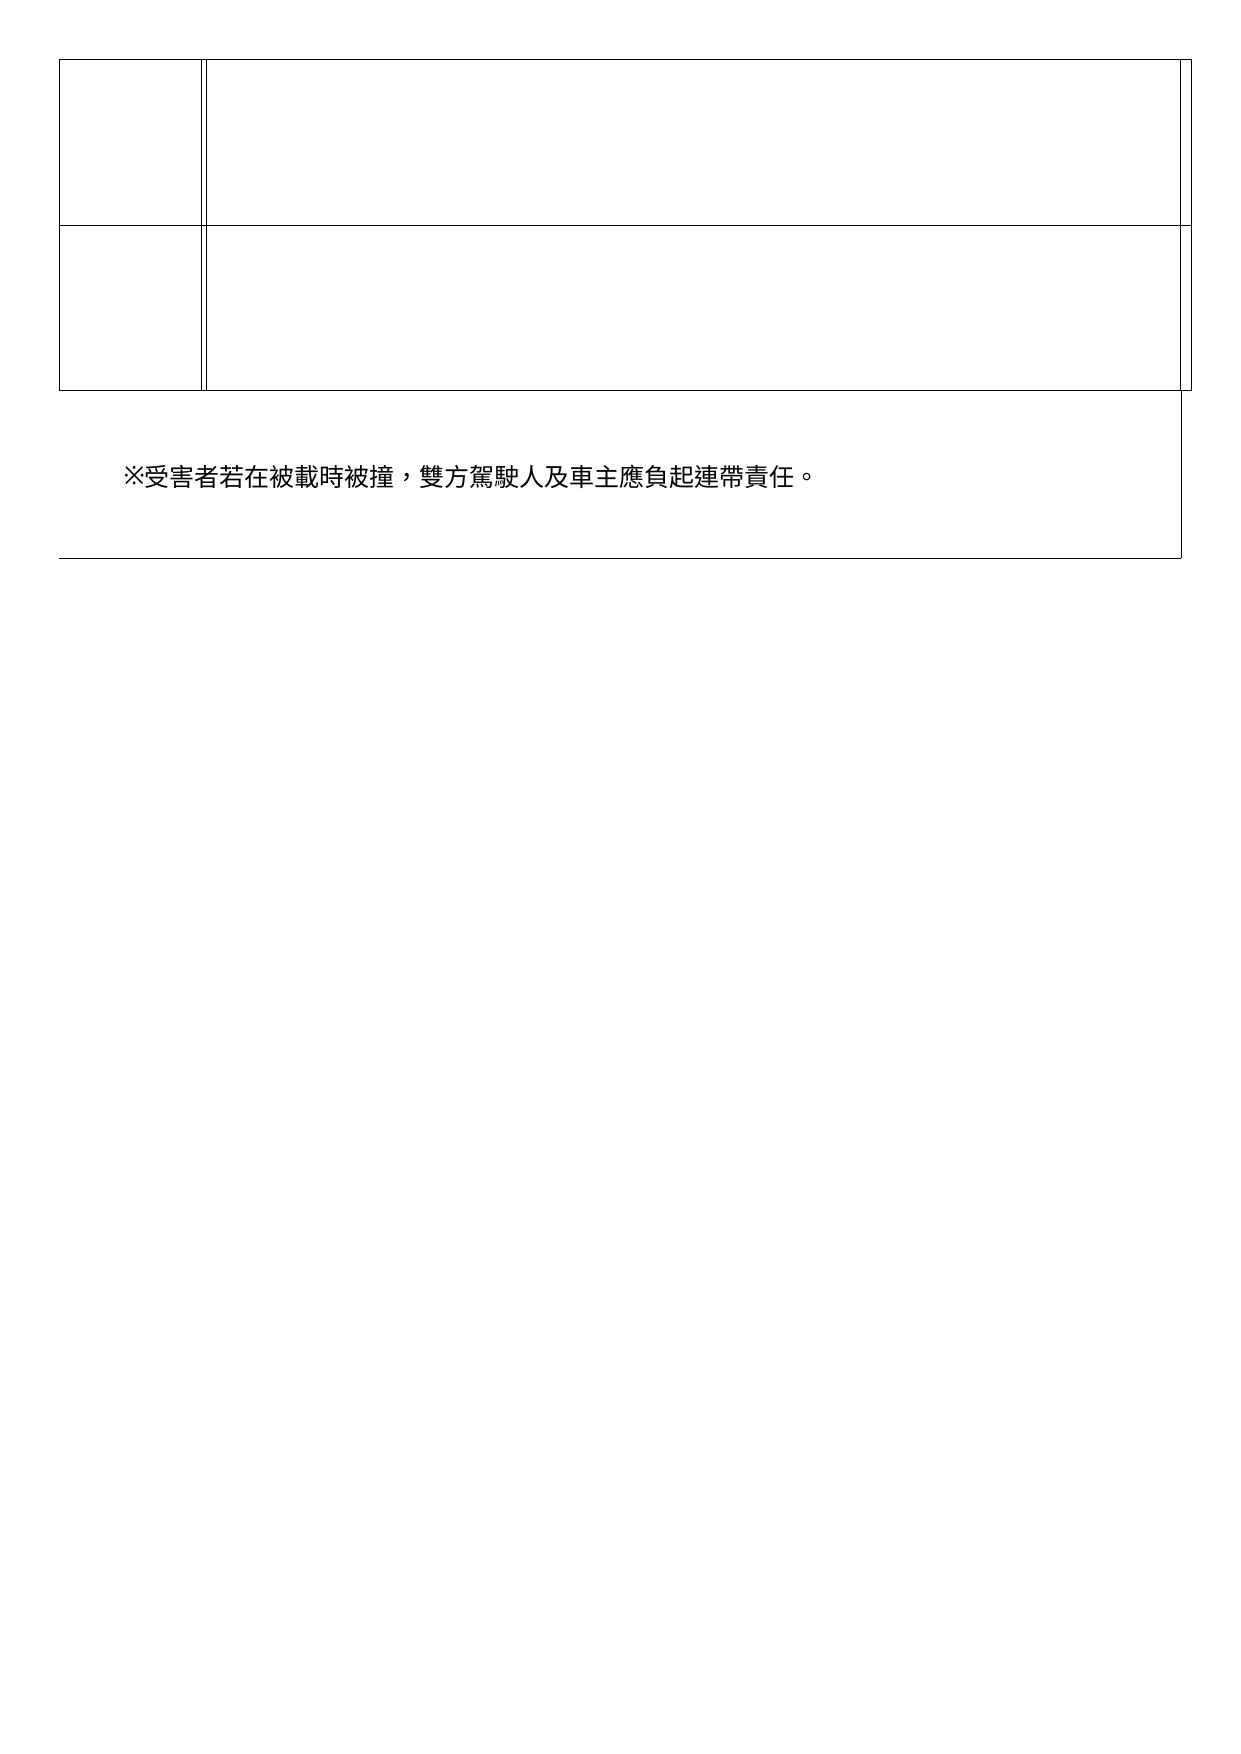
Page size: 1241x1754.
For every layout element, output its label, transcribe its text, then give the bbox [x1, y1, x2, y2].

table_cell [202, 226, 206, 390]
table_cell [60, 60, 201, 225]
table_cell [1181, 226, 1191, 390]
text ※受害者若在被載時被撞，雙方駕駛人及車主應負起連帶責任。 [59, 391, 1181, 558]
table_cell [207, 226, 1180, 390]
table_cell [202, 60, 206, 225]
table_cell [207, 60, 1180, 225]
table_cell [60, 226, 201, 390]
table_cell [1181, 60, 1191, 225]
